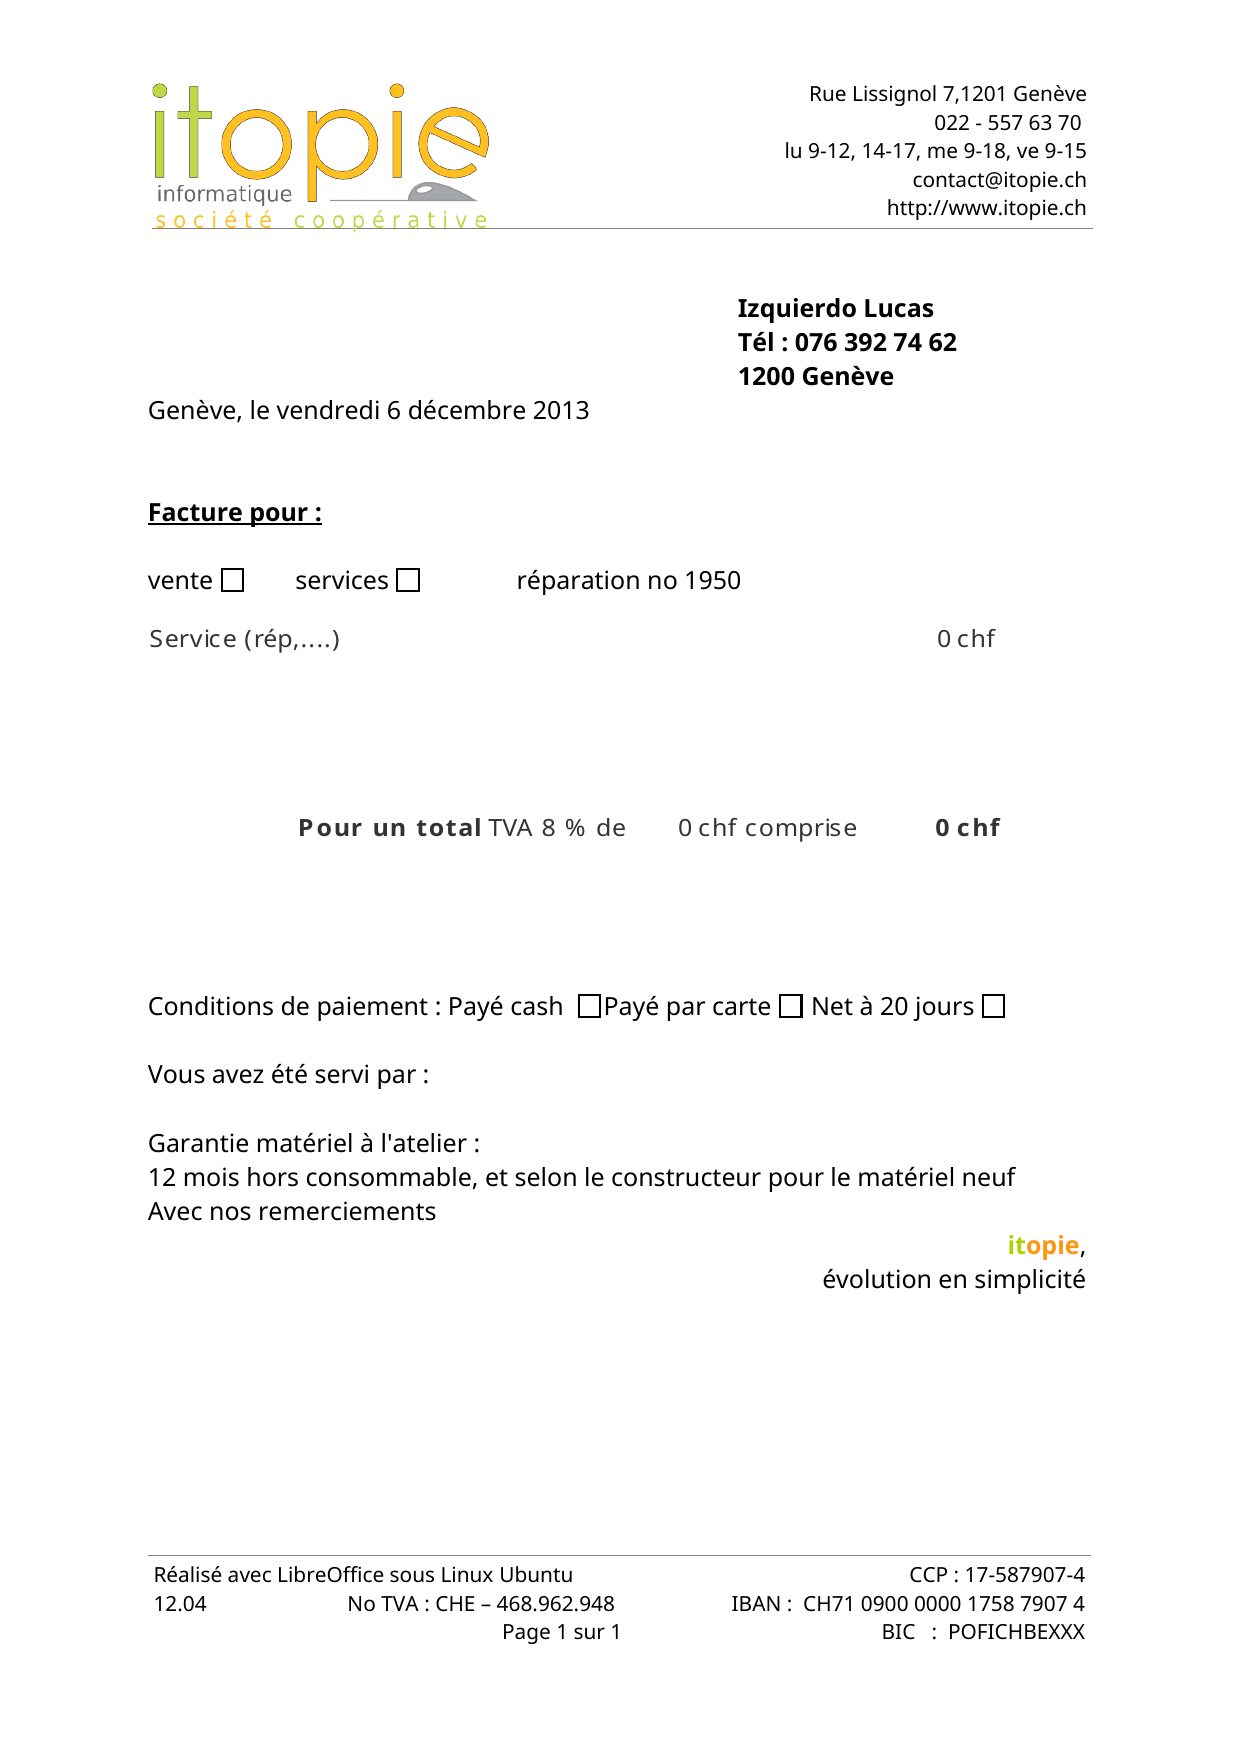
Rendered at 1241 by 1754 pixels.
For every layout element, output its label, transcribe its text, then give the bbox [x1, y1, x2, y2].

text itopie, [148, 1227, 1093, 1262]
text Avec nos remerciements [148, 1193, 1093, 1227]
text Facture pour : [148, 495, 1093, 529]
text 1200 Genève [148, 358, 1093, 392]
text 12 mois hors consommable, et selon le constructeur pour le matériel neuf [148, 1159, 1093, 1193]
text Genève, le vendredi 6 décembre 2013 [148, 392, 1093, 427]
text Garantie matériel à l'atelier : [148, 1125, 1093, 1159]
text Conditions de paiement : Payé cash Payé par carte Net à 20 jours [148, 989, 1093, 1023]
text Tél : 076 392 74 62 [148, 324, 1093, 358]
text Vous avez été servi par : [148, 1057, 1093, 1091]
text évolution en simplicité [148, 1262, 1093, 1296]
text vente services réparation no 1950 [148, 563, 1093, 597]
text Izquierdo Lucas [148, 290, 1093, 324]
picture [138, 72, 500, 244]
